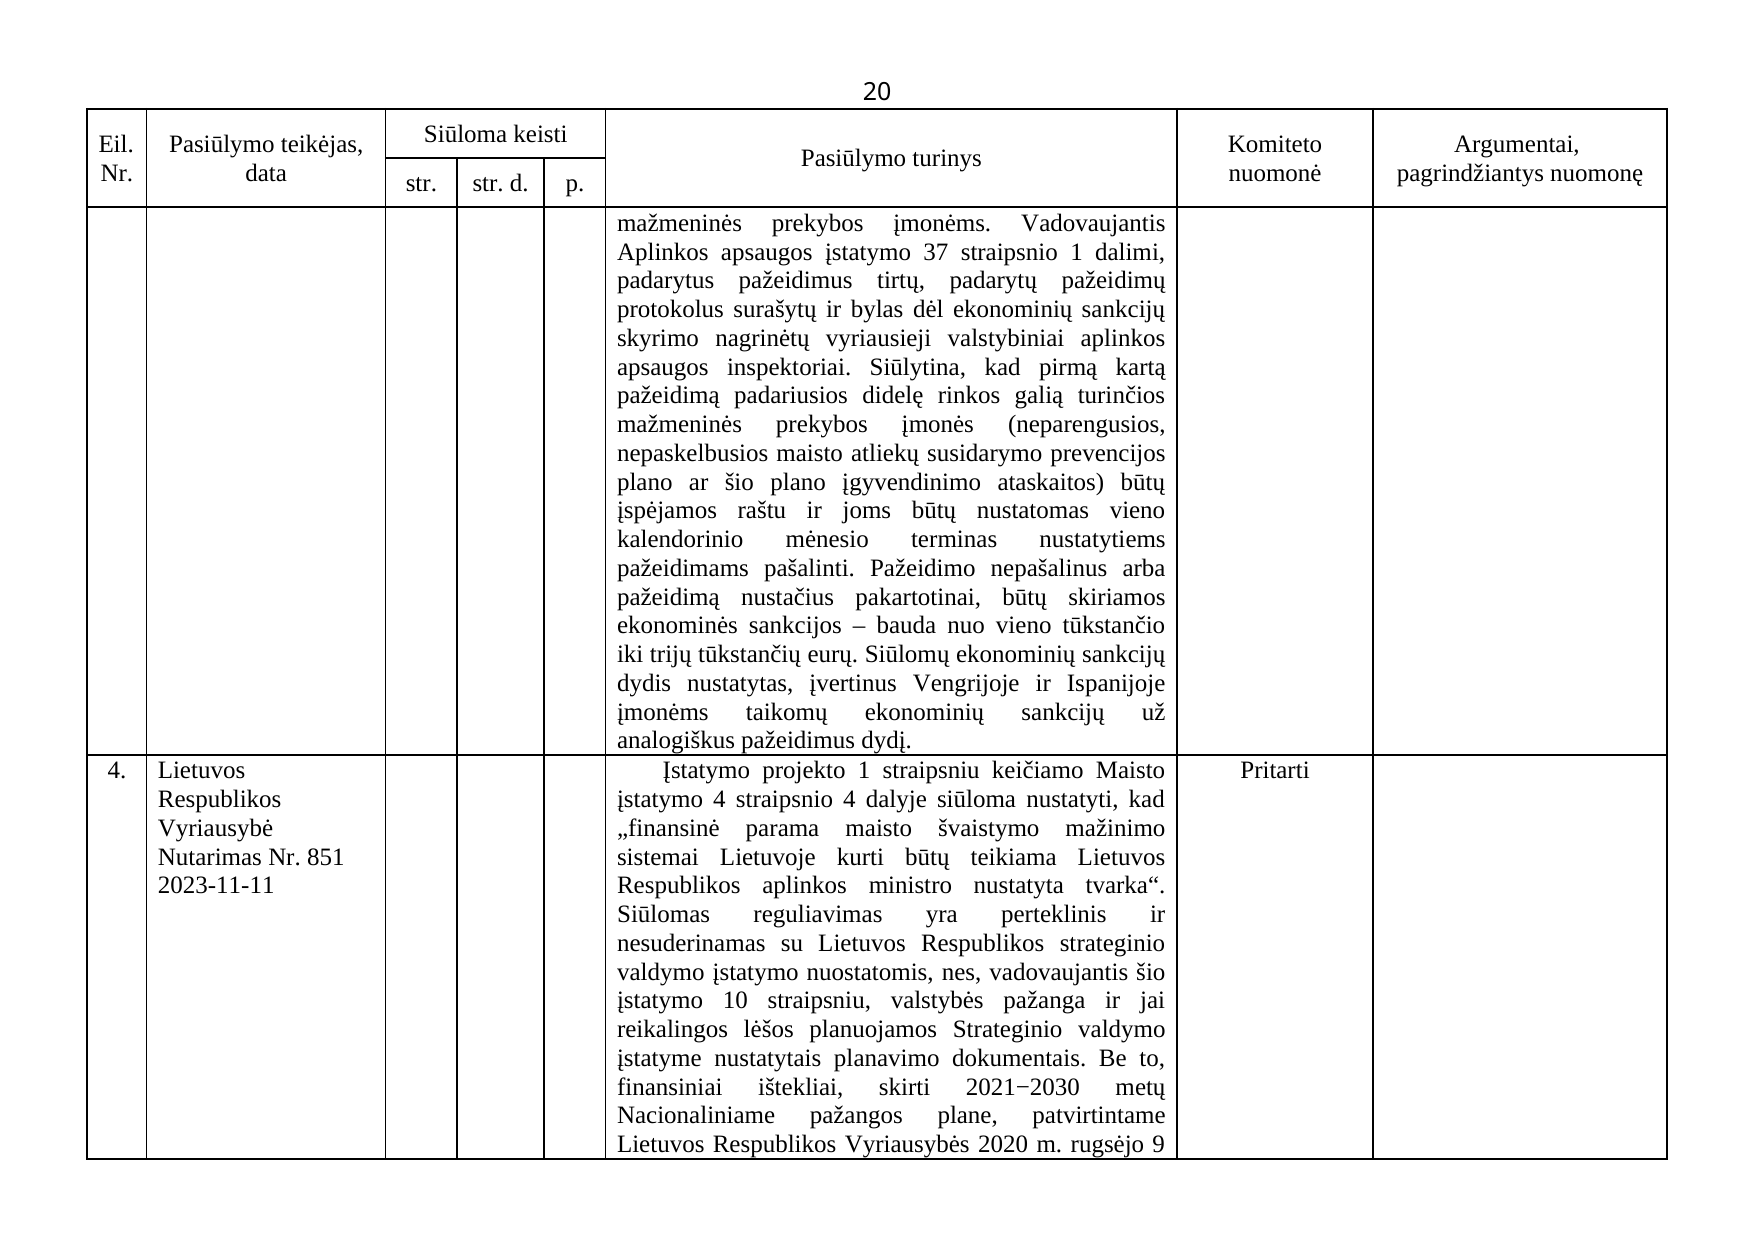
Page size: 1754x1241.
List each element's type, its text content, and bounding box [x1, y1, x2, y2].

table_header Siūloma keisti [386, 110, 605, 157]
table_cell Lietuvos Respublikos Vyriausybė Nutarimas Nr. 851 2023-11-11 [147, 756, 385, 1158]
table_cell [458, 756, 543, 1158]
table_cell str. [386, 159, 456, 206]
table_cell p. [545, 159, 605, 206]
table_cell [458, 208, 543, 754]
table_cell Įstatymo projekto 1 straipsniu keičiamo Maisto įstatymo 4 straipsnio 4 dalyje siūloma nustatyti, kad „finansinė parama maisto švaistymo mažinimo sistemai Lietuvoje kurti būtų teikiama Lietuvos Respublikos aplinkos ministro nustatyta tvarka“. Siūlomas reguliavimas yra perteklinis ir nesuderinamas su Lietuvos Respublikos strateginio valdymo įstatymo nuostatomis, nes, vadovaujantis šio įstatymo 10 straipsniu, valstybės pažanga ir jai reikalingos lėšos planuojamos Strateginio valdymo įstatyme nustatytais planavimo dokumentais. Be to, finansiniai ištekliai, skirti 2021−2030 metų Nacionaliniame pažangos plane, patvirtintame Lietuvos Respublikos Vyriausybės 2020 m. rugsėjo 9 [606, 756, 1176, 1158]
table_header Komiteto nuomonė [1178, 110, 1372, 206]
table_cell [147, 208, 385, 754]
table_cell [1178, 208, 1372, 754]
table_cell [545, 756, 605, 1158]
table_cell Pritarti [1178, 756, 1372, 1158]
table_header Argumentai, pagrindžiantys nuomonę [1374, 110, 1666, 206]
table_header Pasiūlymo turinys [606, 110, 1176, 206]
table_cell [545, 208, 605, 754]
table_cell 4. [88, 756, 146, 1158]
table_cell [1374, 756, 1666, 1158]
table_cell [386, 208, 456, 754]
table_cell [1374, 208, 1666, 754]
table_cell mažmeninės prekybos įmonėms. Vadovaujantis Aplinkos apsaugos įstatymo 37 straipsnio 1 dalimi, padarytus pažeidimus tirtų, padarytų pažeidimų protokolus surašytų ir bylas dėl ekonominių sankcijų skyrimo nagrinėtų vyriausieji valstybiniai aplinkos apsaugos inspektoriai. Siūlytina, kad pirmą kartą pažeidimą padariusios didelę rinkos galią turinčios mažmeninės prekybos įmonės (neparengusios, nepaskelbusios maisto atliekų susidarymo prevencijos plano ar šio plano įgyvendinimo ataskaitos) būtų įspėjamos raštu ir joms būtų nustatomas vieno kalendorinio mėnesio terminas nustatytiems pažeidimams pašalinti. Pažeidimo nepašalinus arba pažeidimą nustačius pakartotinai, būtų skiriamos ekonominės sankcijos – bauda nuo vieno tūkstančio iki trijų tūkstančių eurų. Siūlomų ekonominių sankcijų dydis nustatytas, įvertinus Vengrijoje ir Ispanijoje įmonėms taikomų ekonominių sankcijų už analogiškus pažeidimus dydį. [606, 208, 1176, 754]
table_cell str. d. [458, 159, 543, 206]
table_header Eil. Nr. [88, 110, 146, 206]
table_cell [386, 756, 456, 1158]
table_header Pasiūlymo teikėjas, data [147, 110, 385, 206]
table_cell [88, 208, 146, 754]
